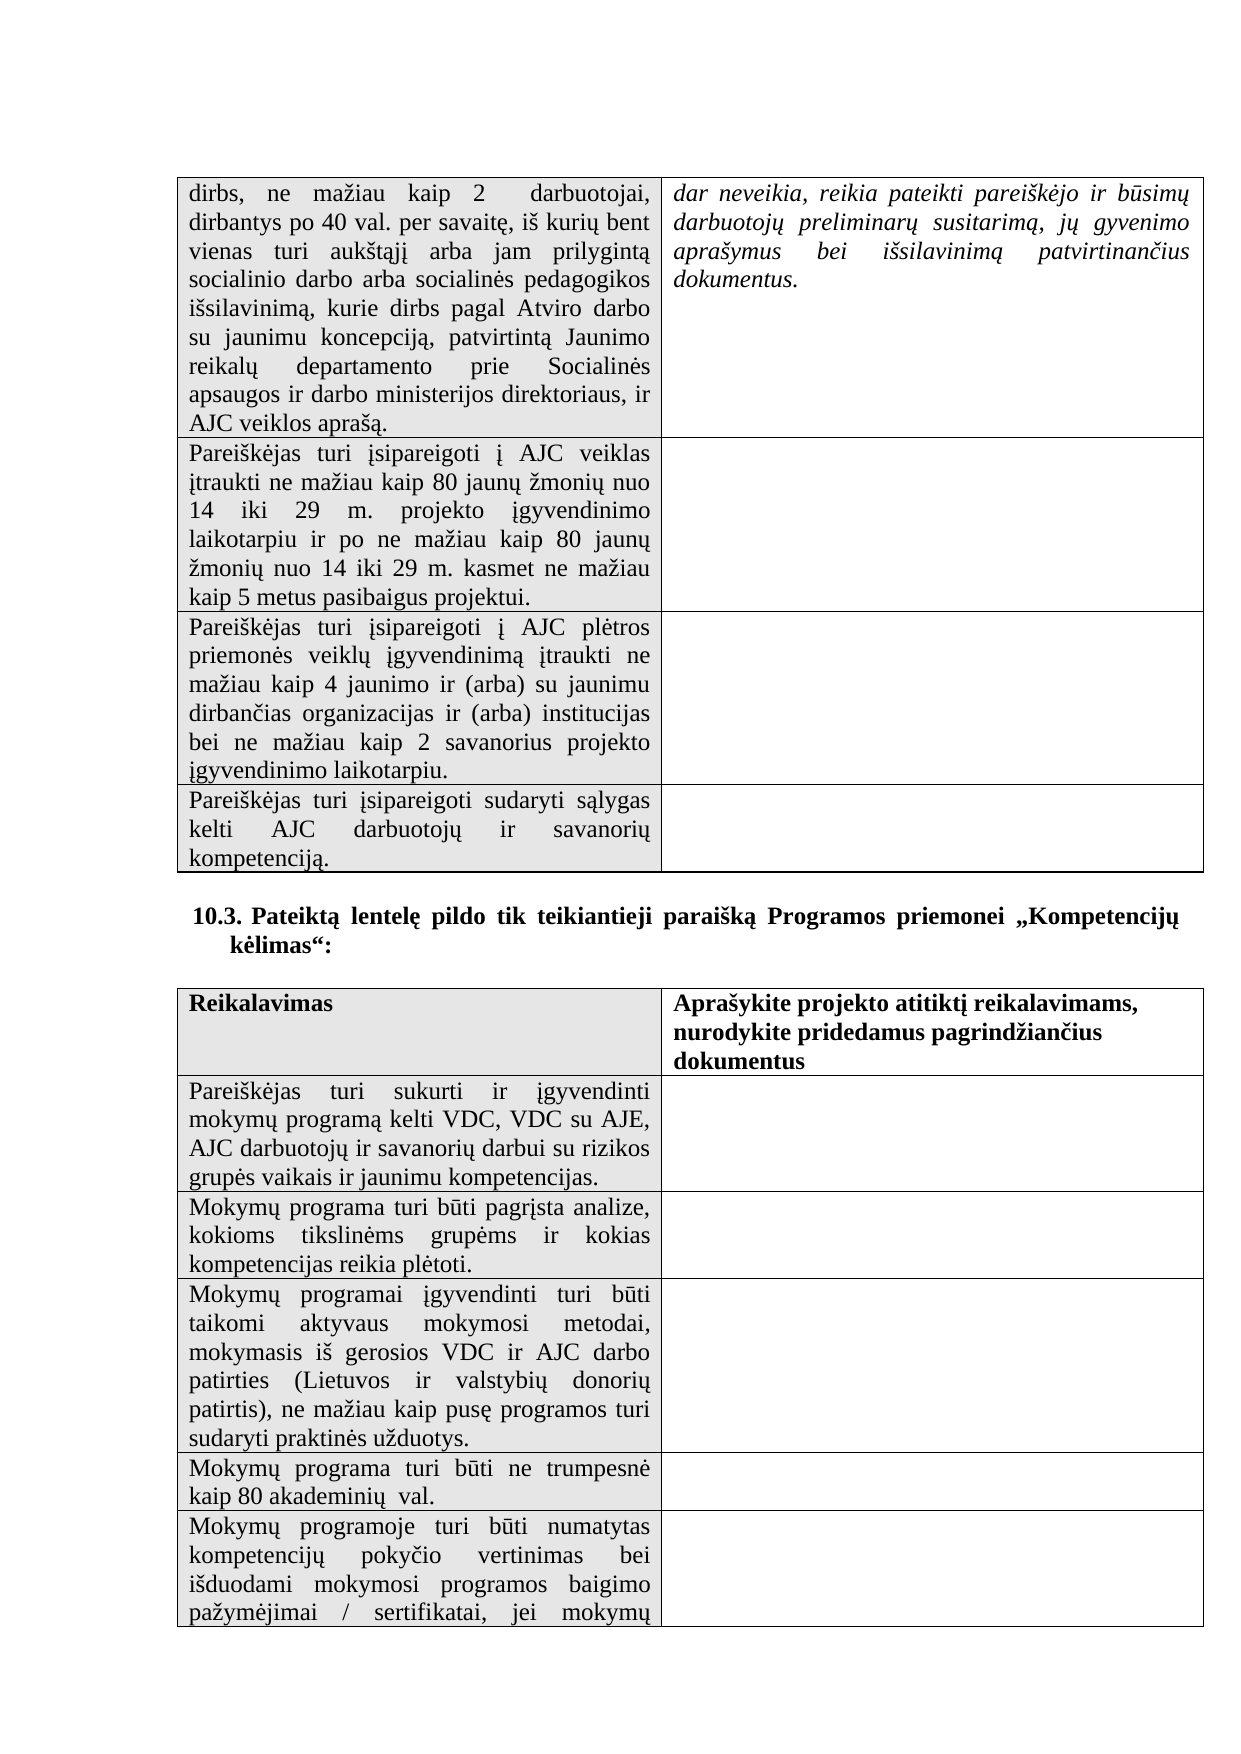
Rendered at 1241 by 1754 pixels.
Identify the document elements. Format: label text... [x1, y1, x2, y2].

table_cell [662, 1511, 1203, 1626]
table_cell [662, 1192, 1203, 1278]
table_cell [662, 612, 1203, 784]
text 10.3. Pateiktą lentelę pildo tik teikiantieji paraišką Programos priemonei „Kompetencijų kėlimas“: [192, 901, 1181, 959]
table_header Reikalavimas [178, 989, 661, 1075]
table_cell Mokymų programa turi būti pagrįsta analize, kokioms tikslinėms grupėms ir kokias kompetencijas reikia plėtoti. [178, 1192, 661, 1278]
table_cell [662, 785, 1203, 871]
table_cell [662, 1279, 1203, 1452]
table_cell Pareiškėjas turi sukurti ir įgyvendinti mokymų programą kelti VDC, VDC su AJE, AJC darbuotojų ir savanorių darbui su rizikos grupės vaikais ir jaunimu kompetencijas. [178, 1076, 661, 1191]
table_cell dar neveikia, reikia pateikti pareiškėjo ir būsimų darbuotojų preliminarų susitarimą, jų gyvenimo aprašymus bei išsilavinimą patvirtinančius dokumentus. [662, 178, 1203, 437]
table_cell Pareiškėjas turi įsipareigoti į AJC veiklas įtraukti ne mažiau kaip 80 jaunų žmonių nuo 14 iki 29 m. projekto įgyvendinimo laikotarpiu ir po ne mažiau kaip 80 jaunų žmonių nuo 14 iki 29 m. kasmet ne mažiau kaip 5 metus pasibaigus projektui. [178, 438, 661, 611]
table_header Aprašykite projekto atitiktį reikalavimams, nurodykite pridedamus pagrindžiančius dokumentus [662, 989, 1203, 1075]
table_cell Pareiškėjas turi įsipareigoti į AJC plėtros priemonės veiklų įgyvendinimą įtraukti ne mažiau kaip 4 jaunimo ir (arba) su jaunimu dirbančias organizacijas ir (arba) institucijas bei ne mažiau kaip 2 savanorius projekto įgyvendinimo laikotarpiu. [178, 612, 661, 784]
table_cell dirbs, ne mažiau kaip 2 darbuotojai, dirbantys po 40 val. per savaitę, iš kurių bent vienas turi aukštąjį arba jam prilygintą socialinio darbo arba socialinės pedagogikos išsilavinimą, kurie dirbs pagal Atviro darbo su jaunimu koncepciją, patvirtintą Jaunimo reikalų departamento prie Socialinės apsaugos ir darbo ministerijos direktoriaus, ir AJC veiklos aprašą. [178, 178, 661, 437]
table_cell [662, 1453, 1203, 1510]
table_cell [662, 1076, 1203, 1191]
table_cell Mokymų programai įgyvendinti turi būti taikomi aktyvaus mokymosi metodai, mokymasis iš gerosios VDC ir AJC darbo patirties (Lietuvos ir valstybių donorių patirtis), ne mažiau kaip pusę programos turi sudaryti praktinės užduotys. [178, 1279, 661, 1452]
table_cell Pareiškėjas turi įsipareigoti sudaryti sąlygas kelti AJC darbuotojų ir savanorių kompetenciją. [178, 785, 661, 871]
table_cell [662, 438, 1203, 611]
table_cell Mokymų programoje turi būti numatytas kompetencijų pokyčio vertinimas bei išduodami mokymosi programos baigimo pažymėjimai / sertifikatai, jei mokymų [178, 1511, 661, 1626]
table_cell Mokymų programa turi būti ne trumpesnė kaip 80 akademinių val. [178, 1453, 661, 1510]
